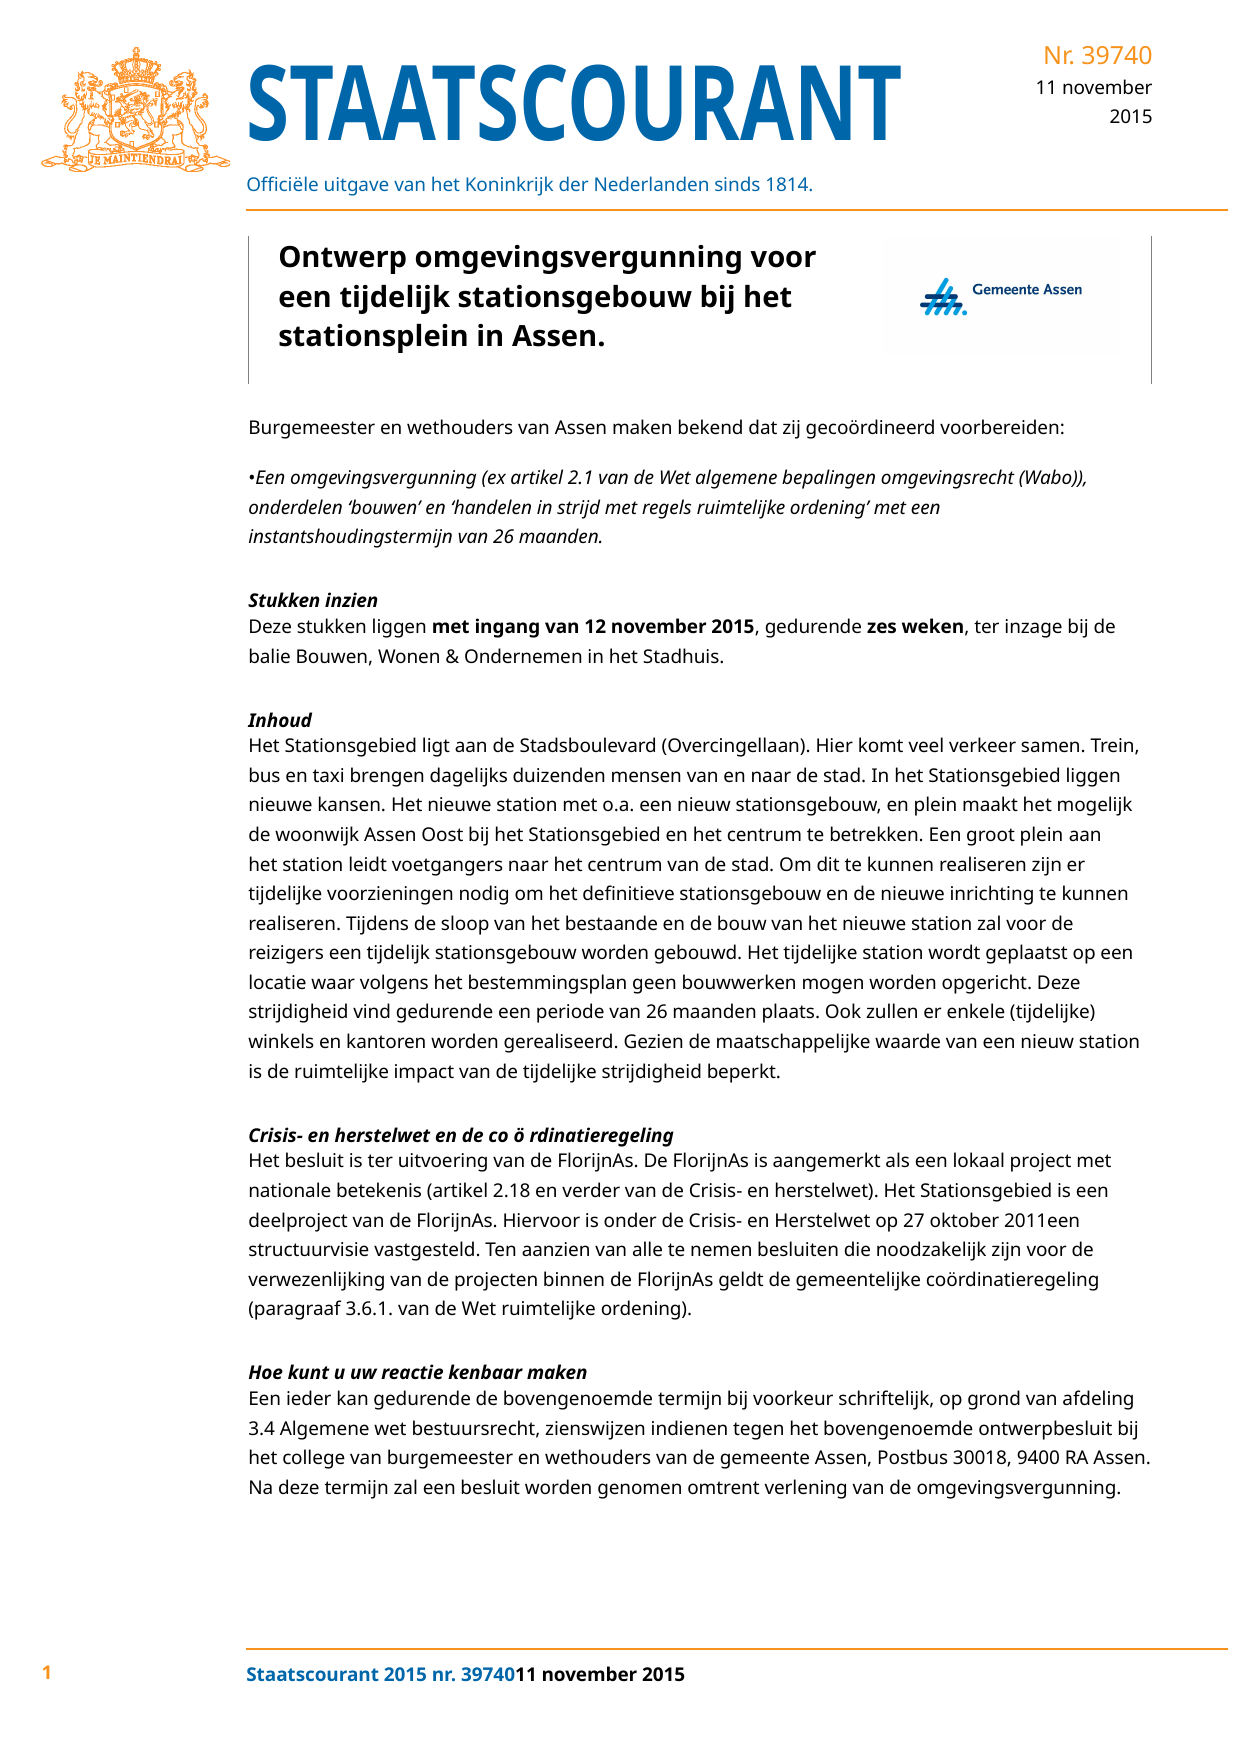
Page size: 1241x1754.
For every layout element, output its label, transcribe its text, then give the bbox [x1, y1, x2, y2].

text Hoe kunt u uw reactie kenbaar maken [248, 1359, 1152, 1385]
table_header [850, 236, 1151, 384]
picture [882, 236, 1119, 355]
text Een ieder kan gedurende de bovengenoemde termijn bij voorkeur schriftelijk, op grond van afdeling 3.4 Algemene wet bestuursrecht, zienswijzen indienen tegen het bovengenoemde ontwerpbesluit bij het college van burgemeester en wethouders van de gemeente Assen, Postbus 30018, 9400 RA Assen. Na deze termijn zal een besluit worden genomen omtrent verlening van de omgevingsvergunning. [248, 1385, 1152, 1500]
table_header Ontwerp omgevingsvergunning voor een tijdelijk stationsgebouw bij het stationsplein in Assen. [249, 236, 850, 384]
text Het besluit is ter uitvoering van de FlorijnAs. De FlorijnAs is aangemerkt als een lokaal project met nationale betekenis (artikel 2.18 en verder van de Crisis- en herstelwet). Het Stationsgebied is een deelproject van de FlorijnAs. Hiervoor is onder de Crisis- en Herstelwet op 27 oktober 2011een structuurvisie vastgesteld. Ten aanzien van alle te nemen besluiten die noodzakelijk zijn voor de verwezenlijking van de projecten binnen de FlorijnAs geldt de gemeentelijke coördinatieregeling (paragraaf 3.6.1. van de Wet ruimtelijke ordening). [248, 1148, 1152, 1321]
text Deze stukken liggen met ingang van 12 november 2015, gedurende zes weken, ter inzage bij de balie Bouwen, Wonen & Ondernemen in het Stadhuis. [248, 613, 1152, 668]
picture [41, 47, 231, 172]
text Crisis- en herstelwet en de co ö rdinatieregeling [248, 1122, 1152, 1148]
text Inhoud [248, 707, 1152, 732]
text •Een omgevingsvergunning (ex artikel 2.1 van de Wet algemene bepalingen omgevingsrecht (Wabo)), onderdelen ‘bouwen’ en ‘handelen in strijd met regels ruimtelijke ordening’ met een instantshoudingstermijn van 26 maanden. [248, 464, 1152, 549]
text Stukken inzien [248, 587, 1152, 613]
text Burgemeester en wethouders van Assen maken bekend dat zij gecoördineerd voorbereiden: [248, 414, 1152, 440]
text Het Stationsgebied ligt aan de Stadsboulevard (Overcingellaan). Hier komt veel verkeer samen. Trein, bus en taxi brengen dagelijks duizenden mensen van en naar de stad. In het Stationsgebied liggen nieuwe kansen. Het nieuwe station met o.a. een nieuw stationsgebouw, en plein maakt het mogelijk de woonwijk Assen Oost bij het Stationsgebied en het centrum te betrekken. Een groot plein aan het station leidt voetgangers naar het centrum van de stad. Om dit te kunnen realiseren zijn er tijdelijke voorzieningen nodig om het definitieve stationsgebouw en de nieuwe inrichting te kunnen realiseren. Tijdens de sloop van het bestaande en de bouw van het nieuwe station zal voor de reizigers een tijdelijk stationsgebouw worden gebouwd. Het tijdelijke station wordt geplaatst op een locatie waar volgens het bestemmingsplan geen bouwwerken mogen worden opgericht. Deze strijdigheid vind gedurende een periode van 26 maanden plaats. Ook zullen er enkele (tijdelijke) winkels en kantoren worden gerealiseerd. Gezien de maatschappelijke waarde van een nieuw station is de ruimtelijke impact van de tijdelijke strijdigheid beperkt. [248, 732, 1152, 1084]
